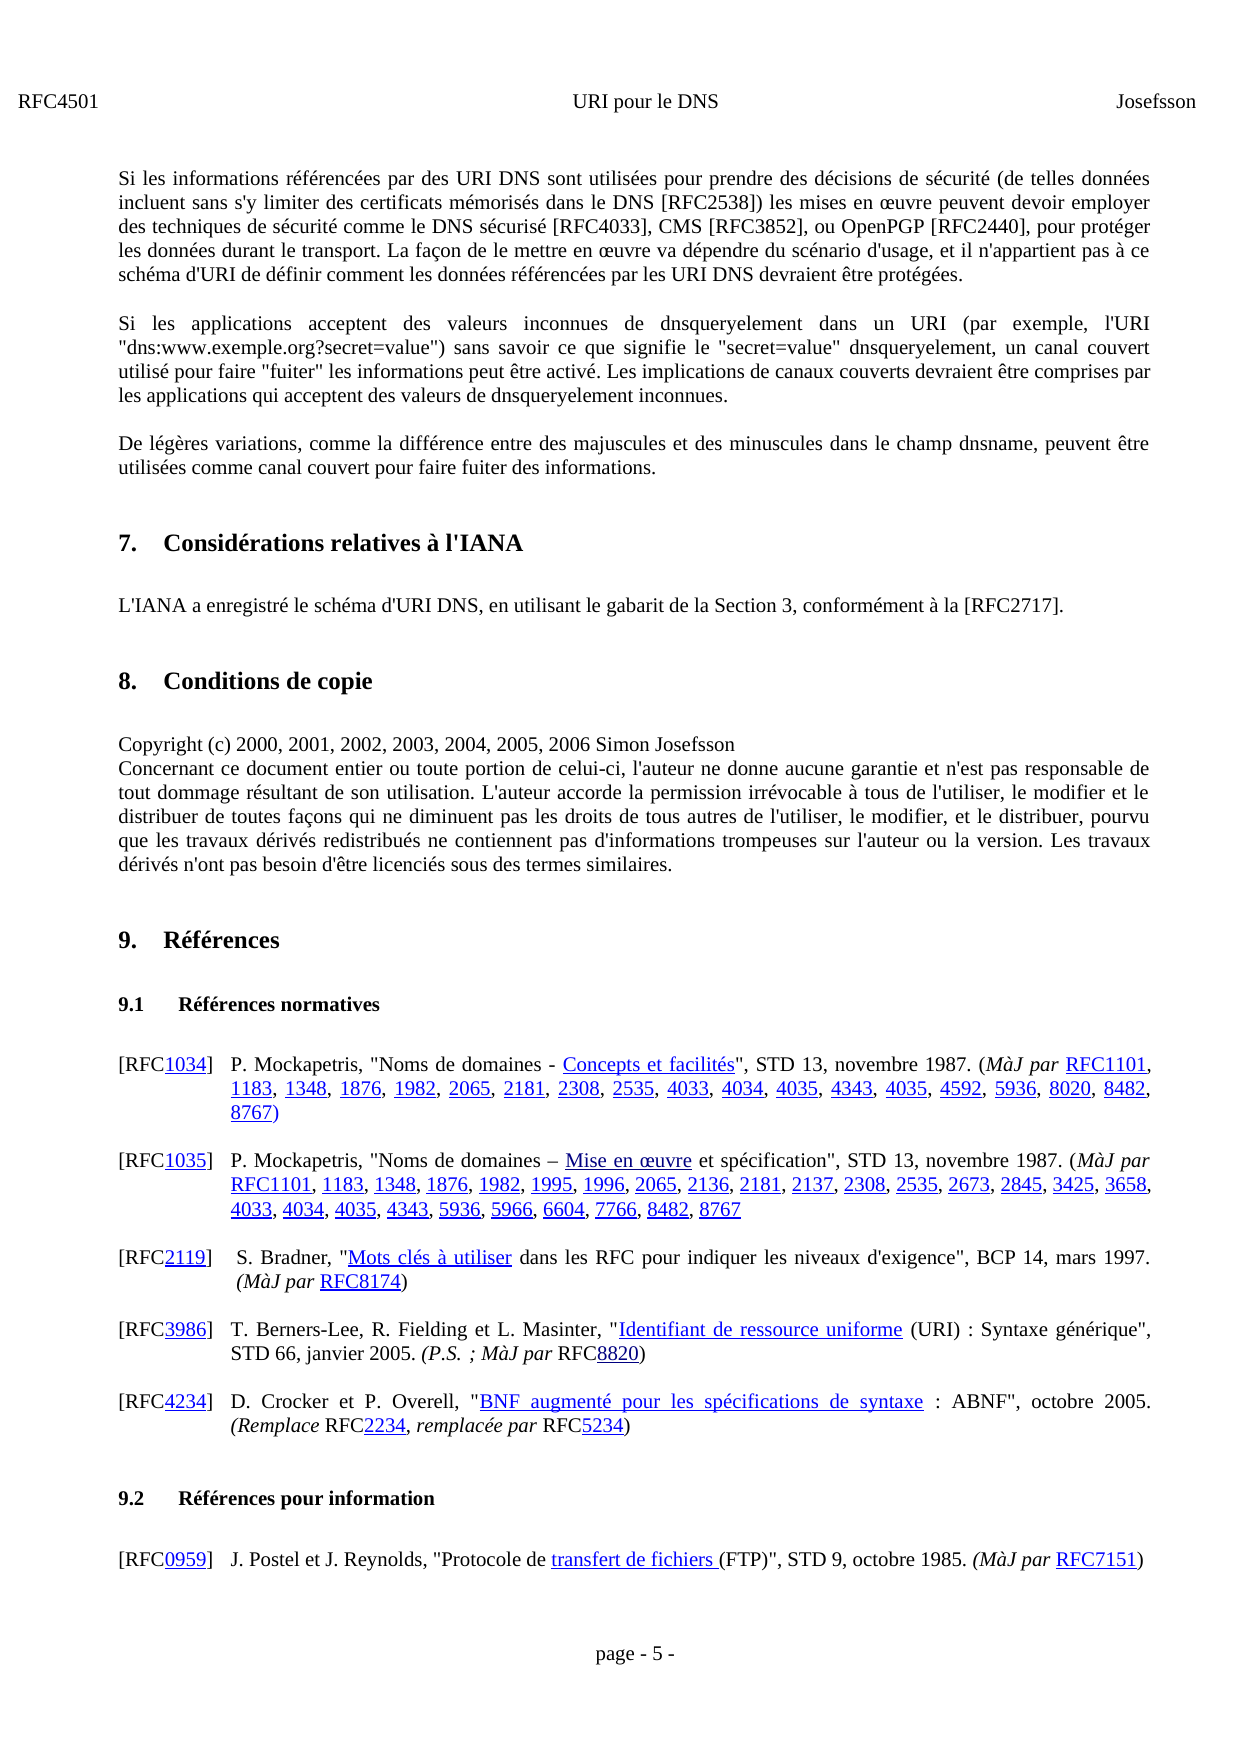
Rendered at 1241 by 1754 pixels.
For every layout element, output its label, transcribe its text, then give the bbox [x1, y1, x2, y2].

text [RFC0959] J. Postel et J. Reynolds, "Protocole de transfert de fichiers (FTP)", STD 9, octobre 1985. (MàJ par RFC7151) [118, 1547, 1152, 1571]
text [RFC3986] T. Berners-Lee, R. Fielding et L. Masinter, "Identifiant de ressource uniforme (URI) : Syntaxe générique", STD 66, janvier 2005. (P.S. ; MàJ par RFC8820) [118, 1317, 1152, 1365]
text Si les informations référencées par des URI DNS sont utilisées pour prendre des décisions de sécurité (de telles données incluent sans s'y limiter des certificats mémorisés dans le DNS [RFC2538]) les mises en œuvre peuvent devoir employer des techniques de sécurité comme le DNS sécurisé [RFC4033], CMS [RFC3852], ou OpenPGP [RFC2440], pour protéger les données durant le transport. La façon de le mettre en œuvre va dépendre du scénario d'usage, et il n'appartient pas à ce schéma d'URI de définir comment les données référencées par les URI DNS devraient être protégées. [118, 166, 1152, 286]
subtitle 9. Références [118, 925, 1152, 954]
text Concernant ce document entier ou toute portion de celui-ci, l'auteur ne donne aucune garantie et n'est pas responsable de tout dommage résultant de son utilisation. L'auteur accorde la permission irrévocable à tous de l'utiliser, le modifier et le distribuer de toutes façons qui ne diminuent pas les droits de tous autres de l'utiliser, le modifier, et le distribuer, pourvu que les travaux dérivés redistribués ne contiennent pas d'informations trompeuses sur l'auteur ou la version. Les travaux dérivés n'ont pas besoin d'être licenciés sous des termes similaires. [118, 756, 1152, 876]
text De légères variations, comme la différence entre des majuscules et des minuscules dans le champ dnsname, peuvent être utilisées comme canal couvert pour faire fuiter des informations. [118, 431, 1152, 479]
subtitle 9.2 Références pour information [118, 1486, 1152, 1510]
text [RFC1034] P. Mockapetris, "Noms de domaines - Concepts et facilités", STD 13, novembre 1987. (MàJ par RFC1101, 1183, 1348, 1876, 1982, 2065, 2181, 2308, 2535, 4033, 4034, 4035, 4343, 4035, 4592, 5936, 8020, 8482, 8767) [118, 1052, 1152, 1124]
text [RFC1035] P. Mockapetris, "Noms de domaines – Mise en œuvre et spécification", STD 13, novembre 1987. (MàJ par RFC1101, 1183, 1348, 1876, 1982, 1995, 1996, 2065, 2136, 2181, 2137, 2308, 2535, 2673, 2845, 3425, 3658, 4033, 4034, 4035, 4343, 5936, 5966, 6604, 7766, 8482, 8767 [118, 1148, 1152, 1221]
text Copyright (c) 2000, 2001, 2002, 2003, 2004, 2005, 2006 Simon Josefsson [118, 732, 1152, 756]
text [RFC4234] D. Crocker et P. Overell, "BNF augmenté pour les spécifications de syntaxe : ABNF", octobre 2005. (Remplace RFC2234, remplacée par RFC5234) [118, 1389, 1152, 1437]
subtitle 9.1 Références normatives [118, 991, 1152, 1016]
subtitle 8. Conditions de copie [118, 666, 1152, 695]
text L'IANA a enregistré le schéma d'URI DNS, en utilisant le gabarit de la Section 3, conformément à la [RFC2717]. [118, 593, 1152, 617]
subtitle 7. Considérations relatives à l'IANA [118, 528, 1152, 557]
text Si les applications acceptent des valeurs inconnues de dnsqueryelement dans un URI (par exemple, l'URI "dns:www.exemple.org?secret=value") sans savoir ce que signifie le "secret=value" dnsqueryelement, un canal couvert utilisé pour faire "fuiter" les informations peut être activé. Les implications de canaux couverts devraient être comprises par les applications qui acceptent des valeurs de dnsqueryelement inconnues. [118, 311, 1152, 407]
text [RFC2119] S. Bradner, "Mots clés à utiliser dans les RFC pour indiquer les niveaux d'exigence", BCP 14, mars 1997. (MàJ par RFC8174) [118, 1244, 1152, 1293]
